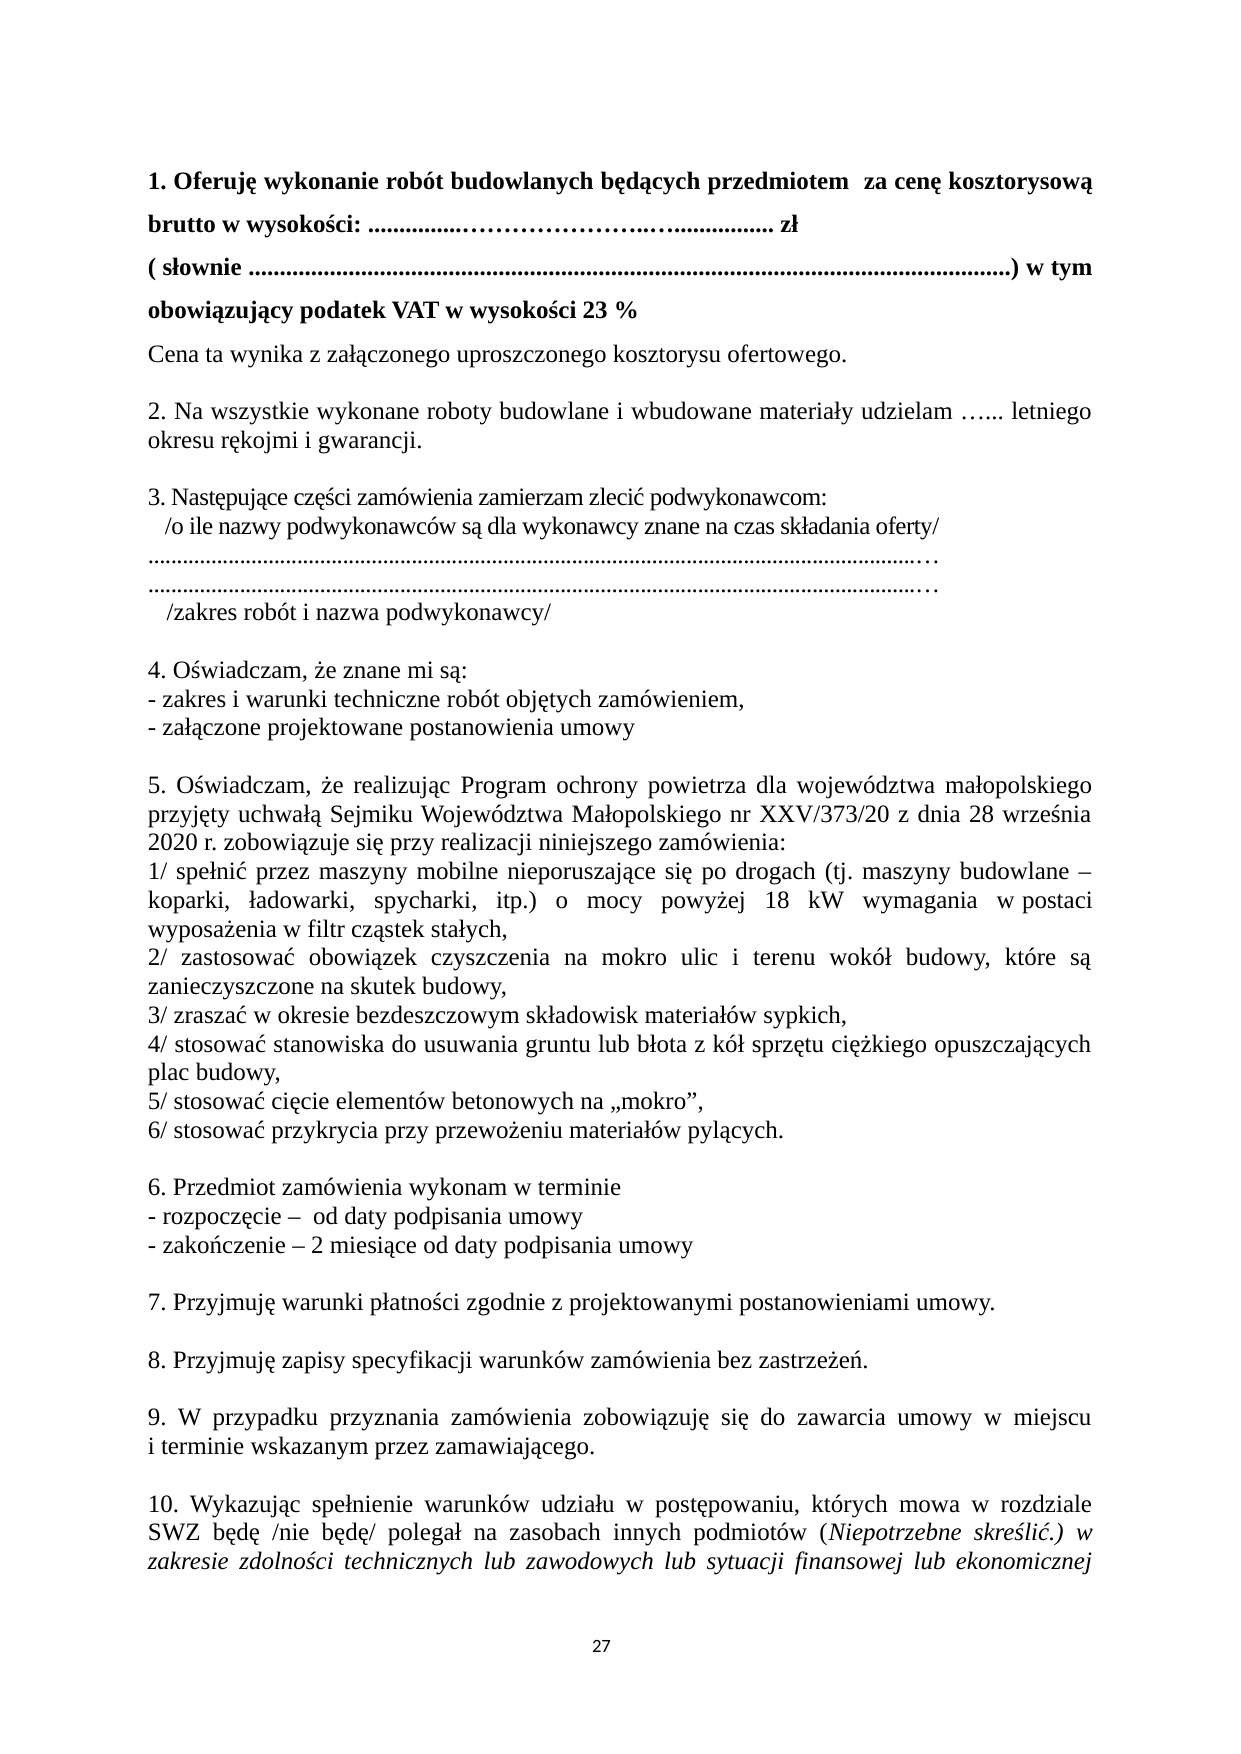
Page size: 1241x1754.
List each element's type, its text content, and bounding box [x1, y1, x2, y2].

text 4. Oświadczam, że znane mi są: [148, 655, 1093, 684]
text 4/ stosować stanowiska do usuwania gruntu lub błota z kół sprzętu ciężkiego opuszczających plac budowy, [148, 1029, 1093, 1086]
text 2/ zastosować obowiązek czyszczenia na mokro ulic i terenu wokół budowy, które są zanieczyszczone na skutek budowy, [148, 942, 1093, 1000]
text ......................................................................................................................................… [148, 540, 1093, 569]
text 10. Wykazując spełnienie warunków udziału w postępowaniu, których mowa w rozdziale SWZ będę /nie będę/ polegał na zasobach innych podmiotów (Niepotrzebne skreślić.) w zakresie zdolności technicznych lub zawodowych lub sytuacji finansowej lub ekonomicznej [148, 1489, 1093, 1575]
text - zakres i warunki techniczne robót objętych zamówieniem, [148, 684, 1093, 712]
text 8. Przyjmuję zapisy specyfikacji warunków zamówienia bez zastrzeżeń. [148, 1345, 1093, 1374]
text 5/ stosować cięcie elementów betonowych na „mokro”, [148, 1086, 1093, 1115]
text 6/ stosować przykrycia przy przewożeniu materiałów pylących. [148, 1115, 1093, 1144]
text ( słownie ..........................................................................................................................) w tym obowiązujący podatek VAT w wysokości 23 % [148, 252, 1093, 324]
text 1/ spełnić przez maszyny mobilne nieporuszające się po drogach (tj. maszyny budowlane – koparki, ładowarki, spycharki, itp.) o mocy powyżej 18 kW wymagania w postaci wyposażenia w filtr cząstek stałych, [148, 856, 1093, 942]
text - zakończenie – 2 miesiące od daty podpisania umowy [148, 1230, 1093, 1259]
text - załączone projektowane postanowienia umowy [148, 712, 1093, 741]
text Cena ta wynika z załączonego uproszczonego kosztorysu ofertowego. [148, 339, 1093, 367]
text 9. W przypadku przyznania zamówienia zobowiązuję się do zawarcia umowy w miejscu i terminie wskazanym przez zamawiającego. [148, 1402, 1093, 1460]
text - rozpoczęcie – od daty podpisania umowy [148, 1201, 1093, 1230]
text 3. Następujące części zamówienia zamierzam zlecić podwykonawcom: [148, 482, 1093, 511]
text /o ile nazwy podwykonawców są dla wykonawcy znane na czas składania oferty/ [148, 511, 1093, 540]
text 1. Oferuję wykonanie robót budowlanych będących przedmiotem za cenę kosztorysową brutto w wysokości: ...............…………………..…................ zł [148, 166, 1093, 238]
text 5. Oświadczam, że realizując Program ochrony powietrza dla województwa małopolskiego przyjęty uchwałą Sejmiku Województwa Małopolskiego nr XXV/373/20 z dnia 28 września 2020 r. zobowiązuje się przy realizacji niniejszego zamówienia: [148, 770, 1093, 856]
text ......................................................................................................................................… [148, 569, 1093, 597]
text 3/ zraszać w okresie bezdeszczowym składowisk materiałów sypkich, [148, 1000, 1093, 1029]
text 7. Przyjmuję warunki płatności zgodnie z projektowanymi postanowieniami umowy. [148, 1287, 1093, 1316]
text 2. Na wszystkie wykonane roboty budowlane i wbudowane materiały udzielam …... letniego okresu rękojmi i gwarancji. [148, 396, 1093, 454]
text 6. Przedmiot zamówienia wykonam w terminie [148, 1172, 1093, 1201]
text /zakres robót i nazwa podwykonawcy/ [148, 597, 1093, 626]
